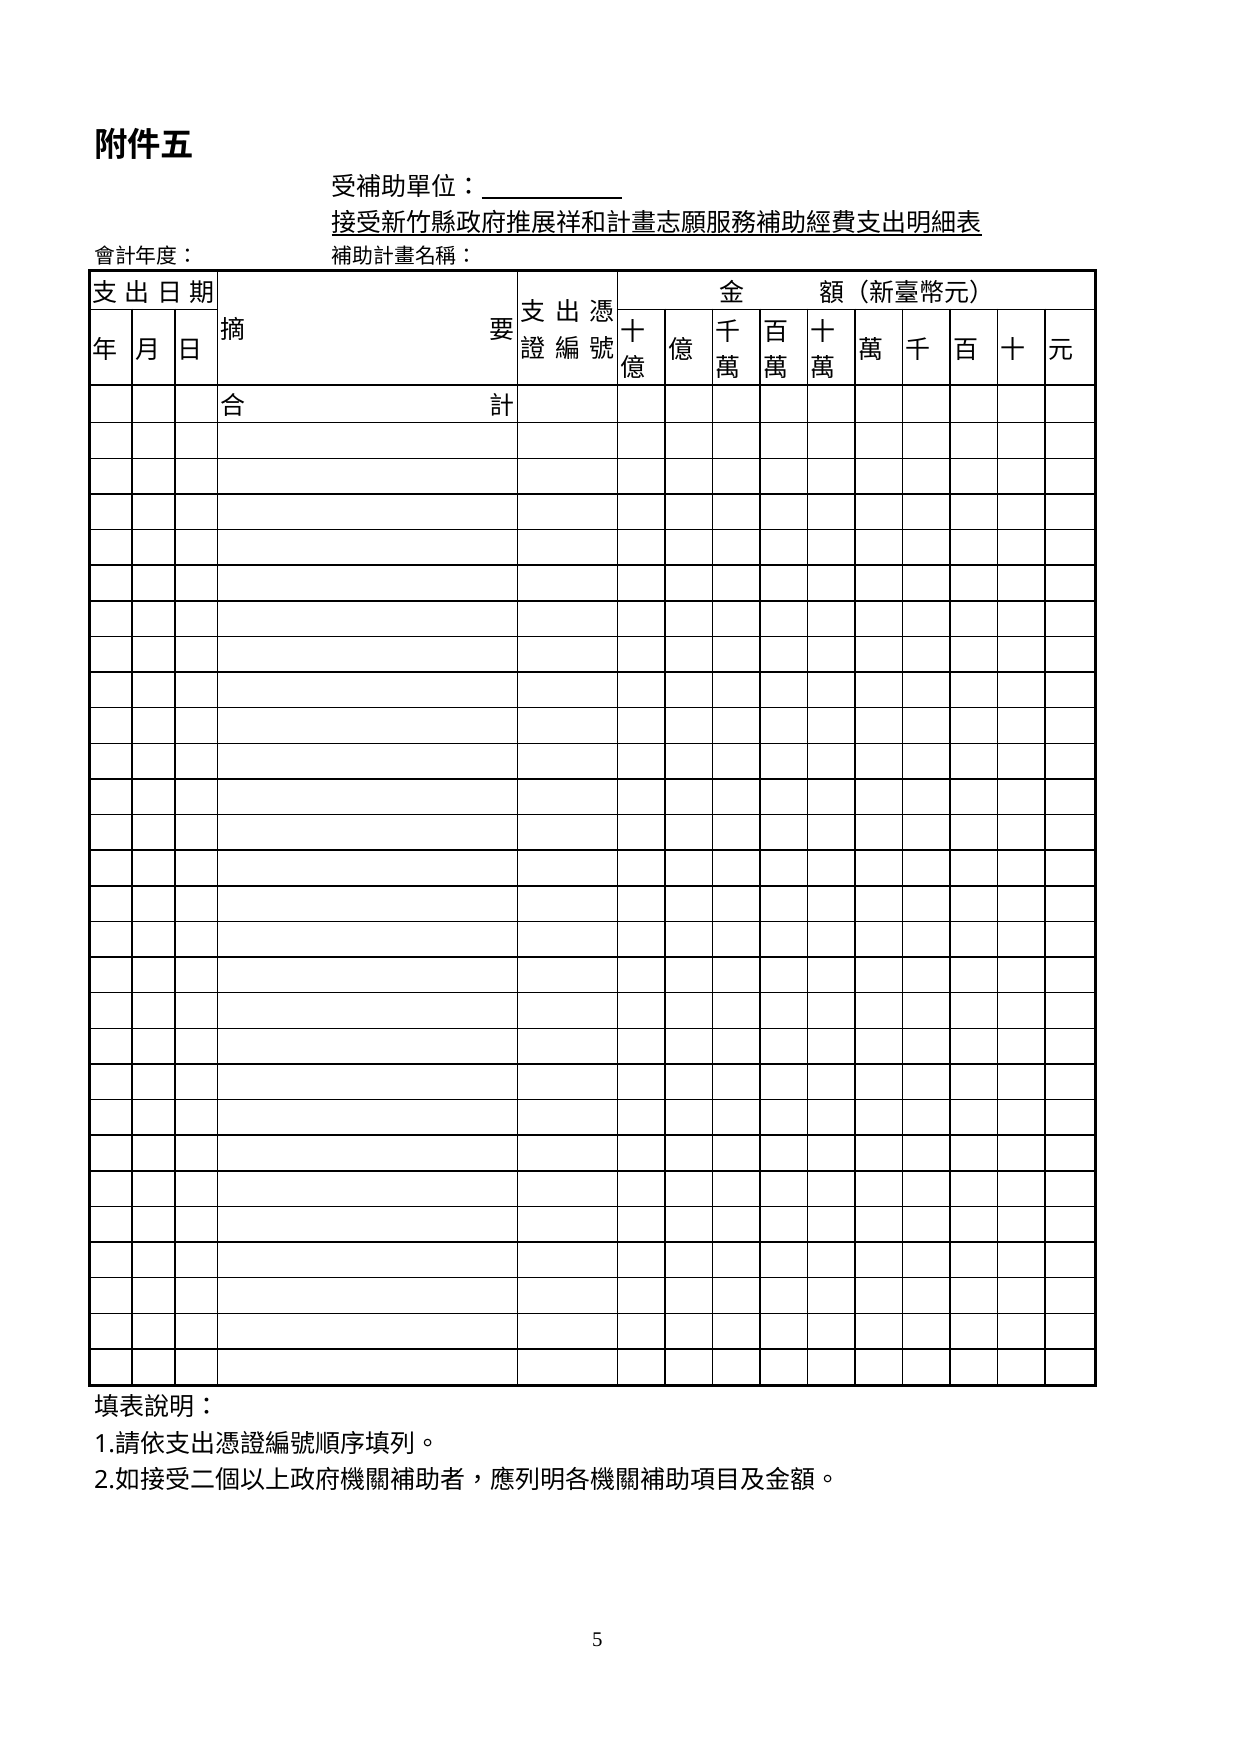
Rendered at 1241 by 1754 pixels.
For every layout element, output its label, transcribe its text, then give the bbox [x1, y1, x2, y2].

table_cell [903, 495, 949, 529]
table_cell [713, 530, 759, 564]
table_cell [618, 815, 664, 849]
table_cell [91, 922, 131, 956]
table_cell [91, 602, 131, 636]
table_cell 千 [903, 310, 949, 384]
table_cell [176, 459, 217, 493]
table_cell [176, 423, 217, 457]
table_cell [856, 993, 902, 1027]
table_cell [218, 815, 517, 849]
table_cell [998, 744, 1044, 778]
table_cell [903, 637, 949, 671]
table_cell [1046, 423, 1094, 457]
table_cell [218, 530, 517, 564]
table_cell [951, 386, 997, 422]
table_cell [808, 459, 854, 493]
table_cell [666, 958, 712, 992]
table_cell [856, 922, 902, 956]
table_cell [133, 530, 174, 564]
table_cell [91, 1314, 131, 1348]
table_cell [761, 1029, 807, 1063]
table_cell [856, 958, 902, 992]
table_cell [1046, 708, 1094, 742]
table_cell [761, 423, 807, 457]
table_cell 千萬 [713, 310, 759, 384]
table_cell [176, 637, 217, 671]
table_cell [808, 530, 854, 564]
table_cell [666, 1278, 712, 1312]
table_cell [903, 673, 949, 707]
table_cell [618, 744, 664, 778]
table_cell [666, 423, 712, 457]
table_cell [618, 1278, 664, 1312]
table_cell [761, 1172, 807, 1206]
table_cell [618, 1350, 664, 1384]
table_cell [218, 673, 517, 707]
table_cell [713, 566, 759, 600]
table_cell [1046, 1314, 1094, 1348]
table_cell [713, 993, 759, 1027]
table_cell [998, 1278, 1044, 1312]
table_cell [218, 1065, 517, 1099]
table_cell [998, 1029, 1044, 1063]
table_cell [218, 1136, 517, 1170]
table_cell [1046, 887, 1094, 921]
table_cell [1046, 602, 1094, 636]
table_cell [998, 1172, 1044, 1206]
table_cell [176, 887, 217, 921]
table_cell [1046, 1136, 1094, 1170]
table_cell [761, 887, 807, 921]
table_cell [518, 530, 617, 564]
table_cell [218, 780, 517, 814]
table_cell [761, 993, 807, 1027]
table_cell [176, 993, 217, 1027]
table_cell [666, 530, 712, 564]
table_cell [176, 1100, 217, 1134]
table_cell 十億 [618, 310, 664, 384]
table_cell [218, 602, 517, 636]
table_cell 年 [91, 310, 131, 384]
table_cell [1046, 815, 1094, 849]
table_cell [808, 851, 854, 885]
table_cell [518, 993, 617, 1027]
table_cell [713, 1136, 759, 1170]
table_cell [951, 1350, 997, 1384]
table_cell [761, 1136, 807, 1170]
table_cell [91, 637, 131, 671]
table_cell [618, 1207, 664, 1241]
table_cell [91, 993, 131, 1027]
table_cell [518, 1065, 617, 1099]
table_cell [176, 530, 217, 564]
table_cell [903, 1136, 949, 1170]
table_cell [713, 1207, 759, 1241]
table_cell [903, 887, 949, 921]
table_cell [176, 815, 217, 849]
table_cell [518, 851, 617, 885]
table_cell [518, 602, 617, 636]
table_cell [133, 637, 174, 671]
table_cell [518, 815, 617, 849]
table_cell [91, 566, 131, 600]
table_cell [518, 637, 617, 671]
table_cell [518, 495, 617, 529]
table_cell [903, 744, 949, 778]
table_cell [91, 1207, 131, 1241]
table_cell [951, 1243, 997, 1277]
table_cell [133, 1172, 174, 1206]
table_cell [713, 922, 759, 956]
table_cell [133, 887, 174, 921]
table_cell [903, 708, 949, 742]
table_cell [903, 815, 949, 849]
table_cell [808, 602, 854, 636]
table_cell [91, 1243, 131, 1277]
table_cell [618, 993, 664, 1027]
table_cell [176, 922, 217, 956]
table_cell 百萬 [761, 310, 807, 384]
table_cell [176, 1314, 217, 1348]
table_cell [761, 386, 807, 422]
table_cell [518, 1029, 617, 1063]
table_cell [761, 1278, 807, 1312]
table_cell [808, 637, 854, 671]
table_cell [951, 1172, 997, 1206]
table_cell [133, 423, 174, 457]
table_cell [998, 958, 1044, 992]
table_cell [1046, 1029, 1094, 1063]
table_cell [808, 815, 854, 849]
table_cell [618, 1243, 664, 1277]
table_cell 十 [998, 310, 1044, 384]
table_cell [808, 1278, 854, 1312]
table_cell [666, 637, 712, 671]
table_cell [713, 744, 759, 778]
table_cell [998, 386, 1044, 422]
table_cell [518, 780, 617, 814]
table_cell [951, 495, 997, 529]
table_cell [903, 1350, 949, 1384]
table_cell [91, 815, 131, 849]
table_cell [133, 1029, 174, 1063]
table_cell [91, 386, 131, 422]
table_cell [856, 1278, 902, 1312]
table_cell [133, 1243, 174, 1277]
table_cell [133, 1314, 174, 1348]
table_header 摘要 [218, 272, 517, 384]
table_cell [218, 495, 517, 529]
table_cell [713, 602, 759, 636]
table_cell [951, 602, 997, 636]
table_cell [998, 673, 1044, 707]
table_cell [713, 780, 759, 814]
table_cell [666, 1136, 712, 1170]
table_cell [218, 1029, 517, 1063]
table_cell [518, 423, 617, 457]
table_cell [666, 744, 712, 778]
table_cell [666, 495, 712, 529]
table_cell 億 [666, 310, 712, 384]
table_cell [903, 386, 949, 422]
table_cell [713, 958, 759, 992]
table_cell [618, 851, 664, 885]
table_cell [856, 815, 902, 849]
table_cell [856, 1172, 902, 1206]
table_cell [713, 815, 759, 849]
table_cell [1046, 1243, 1094, 1277]
text 附件五 [94, 118, 1100, 166]
table_cell [133, 815, 174, 849]
table_cell [133, 1278, 174, 1312]
table_cell [666, 602, 712, 636]
table_cell [618, 1029, 664, 1063]
table_cell [1046, 566, 1094, 600]
table_cell [998, 1314, 1044, 1348]
table_cell [903, 958, 949, 992]
table_cell [133, 495, 174, 529]
table_cell [218, 887, 517, 921]
table_cell [761, 1207, 807, 1241]
table_cell [176, 1136, 217, 1170]
table_cell [618, 1100, 664, 1134]
table_cell [998, 602, 1044, 636]
table_cell [1046, 993, 1094, 1027]
table_cell [91, 708, 131, 742]
table_cell [951, 993, 997, 1027]
table_cell [761, 922, 807, 956]
table_cell [761, 566, 807, 600]
table_cell [218, 851, 517, 885]
table_cell [808, 958, 854, 992]
table_cell [666, 708, 712, 742]
table_cell [218, 993, 517, 1027]
table_cell [761, 637, 807, 671]
table_cell [713, 1100, 759, 1134]
table_cell [951, 780, 997, 814]
table_cell [808, 386, 854, 422]
table_cell [518, 566, 617, 600]
table_cell [998, 459, 1044, 493]
table_cell [218, 1100, 517, 1134]
table_cell [998, 1136, 1044, 1170]
text 1.請依支出憑證編號順序填列。 [94, 1423, 1100, 1459]
table_cell [808, 744, 854, 778]
table_cell [951, 1065, 997, 1099]
table_cell [91, 673, 131, 707]
table_cell [133, 922, 174, 956]
table_cell [176, 708, 217, 742]
table_cell [518, 922, 617, 956]
table_cell [951, 530, 997, 564]
table_cell [951, 744, 997, 778]
table_cell [91, 1100, 131, 1134]
table_cell [808, 708, 854, 742]
table_cell [856, 1029, 902, 1063]
table_cell [951, 708, 997, 742]
table_cell [666, 922, 712, 956]
text 會計年度： 補助計畫名稱： [94, 239, 1100, 269]
table_cell [856, 673, 902, 707]
table_cell [761, 744, 807, 778]
table_cell [856, 1100, 902, 1134]
table_cell [856, 386, 902, 422]
table_cell [218, 708, 517, 742]
table_cell [998, 780, 1044, 814]
table_cell [713, 708, 759, 742]
table_cell [998, 887, 1044, 921]
table_cell [998, 1350, 1044, 1384]
table_cell [856, 637, 902, 671]
table_cell 合計 [218, 386, 517, 422]
table_cell [761, 1314, 807, 1348]
table_cell [666, 1100, 712, 1134]
table_cell [618, 673, 664, 707]
table_cell [951, 851, 997, 885]
table_cell [713, 1278, 759, 1312]
table_cell [903, 1243, 949, 1277]
table_cell [618, 1172, 664, 1206]
table_cell [618, 922, 664, 956]
table_cell [856, 1207, 902, 1241]
table_cell [1046, 1350, 1094, 1384]
table_cell [91, 744, 131, 778]
text 2.如接受二個以上政府機關補助者，應列明各機關補助項目及金額。 [94, 1459, 1100, 1496]
table_cell [951, 1100, 997, 1134]
table_header 金 額（新臺幣元） [618, 272, 1094, 308]
table_cell [856, 1314, 902, 1348]
table_cell [218, 922, 517, 956]
table_cell [856, 530, 902, 564]
table_cell [951, 423, 997, 457]
table_cell [518, 459, 617, 493]
table_cell [666, 993, 712, 1027]
table_cell [856, 1243, 902, 1277]
table_cell [133, 1136, 174, 1170]
table_cell [666, 1207, 712, 1241]
table_cell [133, 958, 174, 992]
table_cell [761, 1350, 807, 1384]
table_cell [176, 744, 217, 778]
table_cell [518, 1278, 617, 1312]
table_cell [761, 1065, 807, 1099]
table_cell [856, 744, 902, 778]
table_cell [133, 744, 174, 778]
table_cell [518, 958, 617, 992]
table_cell [761, 851, 807, 885]
table_cell [761, 495, 807, 529]
table_cell [176, 1243, 217, 1277]
table_cell [903, 1207, 949, 1241]
table_cell [903, 1029, 949, 1063]
table_cell [903, 1065, 949, 1099]
table_cell [91, 495, 131, 529]
table_cell [761, 780, 807, 814]
table_cell [951, 1029, 997, 1063]
table_cell [218, 1243, 517, 1277]
table_cell [133, 386, 174, 422]
table_cell [856, 708, 902, 742]
table_cell [91, 459, 131, 493]
table_cell [951, 958, 997, 992]
table_cell [856, 851, 902, 885]
table_cell [176, 780, 217, 814]
table_cell [998, 530, 1044, 564]
table_cell [903, 459, 949, 493]
table_cell [218, 637, 517, 671]
table_cell [808, 1350, 854, 1384]
table_cell [666, 851, 712, 885]
table_cell [903, 602, 949, 636]
table_cell [176, 1278, 217, 1312]
table_cell [176, 495, 217, 529]
table_cell [761, 530, 807, 564]
table_cell [808, 423, 854, 457]
table_cell [1046, 459, 1094, 493]
table_cell [761, 708, 807, 742]
table_cell [618, 708, 664, 742]
table_cell [133, 673, 174, 707]
table_cell [998, 495, 1044, 529]
table_cell [903, 566, 949, 600]
table_cell [1046, 637, 1094, 671]
table_cell [133, 1350, 174, 1384]
table_cell [951, 1278, 997, 1312]
table_cell [618, 495, 664, 529]
table_cell [998, 922, 1044, 956]
text 接受新竹縣政府推展祥和計畫志願服務補助經費支出明細表 [331, 203, 1100, 239]
table_cell [176, 1207, 217, 1241]
table_cell [951, 1314, 997, 1348]
table_cell 萬 [856, 310, 902, 384]
table_cell [808, 566, 854, 600]
table_cell [1046, 386, 1094, 422]
table_cell [618, 958, 664, 992]
table_cell [618, 386, 664, 422]
table_cell [761, 1243, 807, 1277]
table_cell [713, 1172, 759, 1206]
table_cell [91, 1350, 131, 1384]
table_cell [761, 815, 807, 849]
table_cell [713, 887, 759, 921]
table_cell [133, 1100, 174, 1134]
table_cell [951, 637, 997, 671]
table_cell [998, 1243, 1044, 1277]
table_cell [903, 1100, 949, 1134]
table_cell [666, 1029, 712, 1063]
table_cell [856, 459, 902, 493]
table_cell [903, 1278, 949, 1312]
table_cell [218, 1278, 517, 1312]
table_cell [1046, 744, 1094, 778]
table_cell [666, 459, 712, 493]
table_cell [176, 602, 217, 636]
table_cell [951, 887, 997, 921]
table_cell [761, 673, 807, 707]
table_header 支出憑證編號 [518, 272, 617, 384]
table_cell [133, 1207, 174, 1241]
table_cell [666, 386, 712, 422]
table_cell [761, 602, 807, 636]
table_cell [713, 1243, 759, 1277]
table_cell [1046, 530, 1094, 564]
table_cell [618, 602, 664, 636]
table_cell [998, 993, 1044, 1027]
table_cell [808, 887, 854, 921]
table_cell [518, 1243, 617, 1277]
table_cell [91, 530, 131, 564]
table_cell [618, 1314, 664, 1348]
table_cell [903, 993, 949, 1027]
table_cell [761, 1100, 807, 1134]
table_cell [618, 566, 664, 600]
table_cell 元 [1046, 310, 1094, 384]
table_cell [218, 958, 517, 992]
table_cell [856, 780, 902, 814]
table_cell [903, 1314, 949, 1348]
table_cell [808, 1029, 854, 1063]
table_cell 百 [951, 310, 997, 384]
table_cell [713, 851, 759, 885]
table_header 支出日期 [91, 272, 217, 308]
table_cell [951, 815, 997, 849]
table_cell [808, 495, 854, 529]
table_cell [176, 1065, 217, 1099]
table_cell [713, 495, 759, 529]
table_cell [518, 708, 617, 742]
table_cell [808, 922, 854, 956]
table_cell [176, 386, 217, 422]
table_cell [761, 958, 807, 992]
table_cell [518, 1100, 617, 1134]
table_cell [856, 1350, 902, 1384]
table_cell [176, 566, 217, 600]
table_cell [1046, 958, 1094, 992]
table_cell [998, 708, 1044, 742]
table_cell [133, 993, 174, 1027]
table_cell [91, 1029, 131, 1063]
table_cell [808, 1136, 854, 1170]
table_cell [1046, 1278, 1094, 1312]
table_cell [518, 1350, 617, 1384]
table_cell [518, 1314, 617, 1348]
table_cell [903, 780, 949, 814]
table_cell [518, 673, 617, 707]
table_cell [998, 637, 1044, 671]
table_cell [998, 423, 1044, 457]
table_cell [903, 922, 949, 956]
table_cell [713, 1350, 759, 1384]
table_cell 月 [133, 310, 174, 384]
table_cell [998, 1065, 1044, 1099]
table_cell [856, 1136, 902, 1170]
table_cell [133, 459, 174, 493]
table_cell [666, 1065, 712, 1099]
table_cell [713, 1065, 759, 1099]
table_cell [176, 958, 217, 992]
table_cell 十萬 [808, 310, 854, 384]
table_cell [666, 780, 712, 814]
table_cell [761, 459, 807, 493]
table_cell [808, 1207, 854, 1241]
table_cell [176, 851, 217, 885]
table_cell [666, 1243, 712, 1277]
table_cell [713, 459, 759, 493]
table_cell [91, 958, 131, 992]
table_cell [713, 423, 759, 457]
table_cell [91, 851, 131, 885]
table_cell [218, 566, 517, 600]
table_cell [856, 602, 902, 636]
text 填表說明： [94, 1387, 1100, 1423]
table_cell [666, 1172, 712, 1206]
table_cell [808, 993, 854, 1027]
table_cell [951, 1207, 997, 1241]
table_cell [1046, 1207, 1094, 1241]
table_cell [91, 887, 131, 921]
table_cell [218, 1207, 517, 1241]
table_cell [713, 1029, 759, 1063]
table_cell [998, 851, 1044, 885]
table_cell [903, 851, 949, 885]
text 受補助單位： [331, 166, 1100, 203]
table_cell [1046, 1100, 1094, 1134]
table_cell [218, 459, 517, 493]
table_cell [1046, 1172, 1094, 1206]
table_cell [808, 1172, 854, 1206]
table_cell 日 [176, 310, 217, 384]
table_cell [518, 1172, 617, 1206]
table_cell [618, 530, 664, 564]
table_cell [1046, 673, 1094, 707]
table_cell [176, 1029, 217, 1063]
table_cell [951, 566, 997, 600]
table_cell [713, 386, 759, 422]
table_cell [951, 1136, 997, 1170]
table_cell [133, 566, 174, 600]
table_cell [518, 386, 617, 422]
table_cell [856, 495, 902, 529]
table_cell [998, 1207, 1044, 1241]
table_cell [951, 459, 997, 493]
table_cell [856, 423, 902, 457]
table_cell [218, 1314, 517, 1348]
table_cell [1046, 922, 1094, 956]
table_cell [618, 1136, 664, 1170]
table_cell [133, 708, 174, 742]
table_cell [713, 637, 759, 671]
table_cell [218, 423, 517, 457]
table_cell [808, 673, 854, 707]
table_cell [856, 887, 902, 921]
table_cell [951, 922, 997, 956]
table_cell [666, 566, 712, 600]
table_cell [91, 780, 131, 814]
table_cell [856, 566, 902, 600]
table_cell [1046, 1065, 1094, 1099]
table_cell [808, 1100, 854, 1134]
table_cell [808, 1065, 854, 1099]
table_cell [998, 1100, 1044, 1134]
table_cell [713, 1314, 759, 1348]
table_cell [666, 673, 712, 707]
table_cell [218, 744, 517, 778]
table_cell [618, 423, 664, 457]
table_cell [1046, 495, 1094, 529]
table_cell [666, 887, 712, 921]
table_cell [998, 566, 1044, 600]
table_cell [808, 1314, 854, 1348]
table_cell [618, 459, 664, 493]
table_cell [133, 1065, 174, 1099]
table_cell [133, 602, 174, 636]
table_cell [666, 1314, 712, 1348]
table_cell [856, 1065, 902, 1099]
table_cell [808, 780, 854, 814]
table_cell [808, 1243, 854, 1277]
table_cell [91, 1278, 131, 1312]
table_cell [713, 673, 759, 707]
table_cell [618, 637, 664, 671]
table_cell [518, 887, 617, 921]
table_cell [91, 423, 131, 457]
table_cell [133, 780, 174, 814]
table_cell [218, 1350, 517, 1384]
table_cell [618, 780, 664, 814]
table_cell [91, 1136, 131, 1170]
table_cell [618, 1065, 664, 1099]
table_cell [176, 673, 217, 707]
table_cell [518, 744, 617, 778]
table_cell [518, 1136, 617, 1170]
table_cell [91, 1065, 131, 1099]
table_cell [666, 815, 712, 849]
table_cell [518, 1207, 617, 1241]
table_cell [1046, 780, 1094, 814]
table_cell [951, 673, 997, 707]
table_cell [903, 530, 949, 564]
table_cell [176, 1350, 217, 1384]
table_cell [133, 851, 174, 885]
table_cell [666, 1350, 712, 1384]
table_cell [903, 1172, 949, 1206]
table_cell [218, 1172, 517, 1206]
table_cell [91, 1172, 131, 1206]
table_cell [176, 1172, 217, 1206]
table_cell [998, 815, 1044, 849]
table_cell [903, 423, 949, 457]
table_cell [1046, 851, 1094, 885]
table_cell [618, 887, 664, 921]
